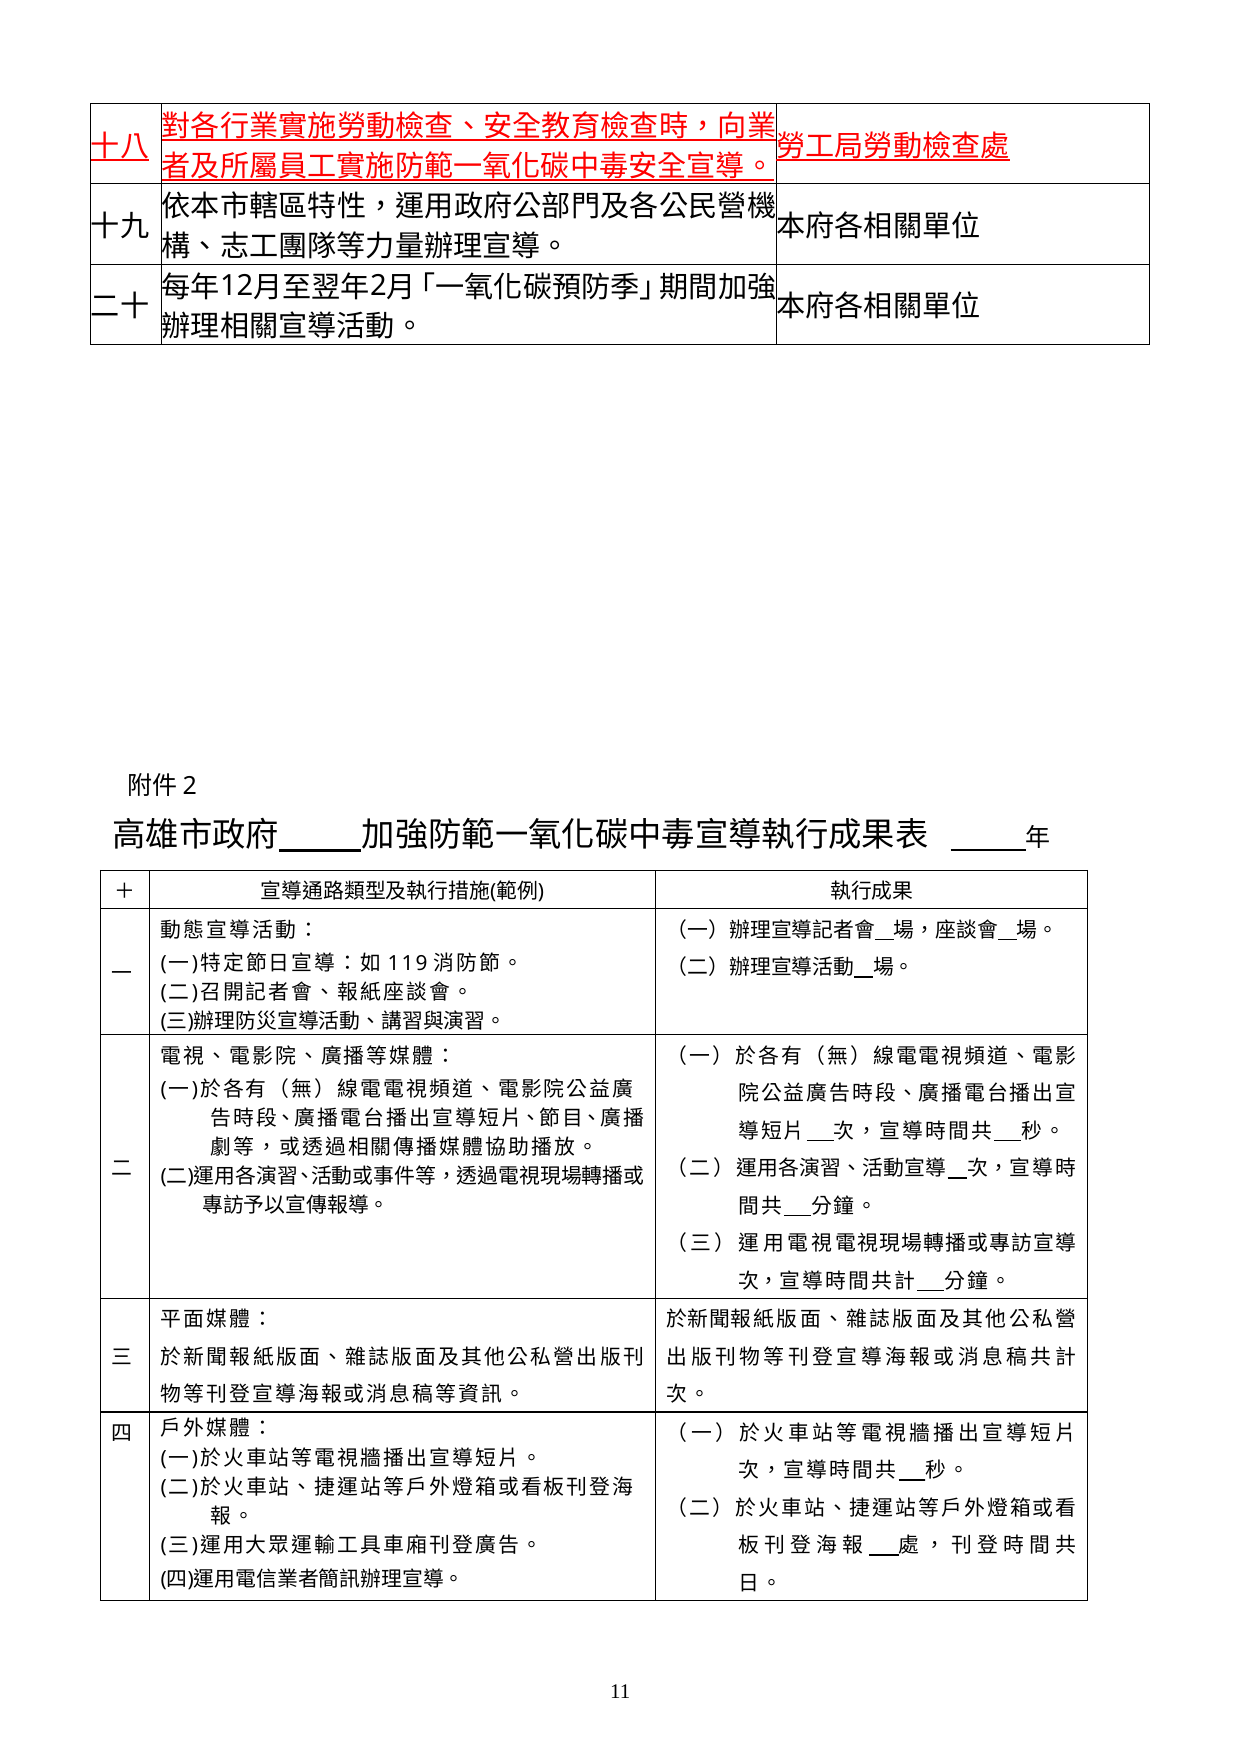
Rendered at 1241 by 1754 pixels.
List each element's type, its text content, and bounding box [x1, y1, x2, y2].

table_cell （一）辦理宣導記者會 場，座談會 場。 （二）辦理宣導活動 場。 [656, 909, 1087, 1034]
table_cell 動態宣導活動： (一)特定節日宣導：如119消防節。 (二)召開記者會、報紙座談會。 (三)辦理防災宣導活動、講習與演習。 [150, 909, 655, 1034]
table_cell 每年12月至翌年2月「一氧化碳預防季」期間加強辦理相關宣導活動。 [162, 265, 776, 344]
table_cell 二 [101, 1035, 149, 1298]
table_cell 本府各相關單位 [777, 265, 1149, 344]
table_cell 者及所屬員工實施防範一氧化碳中毒安全宣導。 [162, 141, 776, 183]
table_cell 勞工局勞動檢查處 [777, 104, 1149, 183]
table_cell 戶外媒體： (一)於火車站等電視牆播出宣導短片。 (二)於火車站、捷運站等戶外燈箱或看板刊登海報。 (三)運用大眾運輸工具車廂刊登廣告。 (四)運用電信業者簡訊辦理宣導。 [150, 1413, 655, 1600]
table_header 宣導通路類型及執行措施(範例) [150, 871, 655, 908]
table_cell 三 [101, 1299, 149, 1411]
table_cell 二十 [91, 265, 161, 344]
text 高雄市政府 加強防範一氧化碳中毒宣導執行成果表 年 [112, 757, 1128, 870]
table_cell 電視、電影院、廣播等媒體： (一)於各有（無）線電電視頻道、電影院公益廣告時段、廣播電台播出宣導短片、節目、廣播劇等，或透過相關傳播媒體協助播放。 (二)運用各演習、活動或事件等，透過電視現場轉播或專訪予以宣傳報導。 [150, 1035, 655, 1298]
table_cell （一）於各有（無）線電電視頻道、電影院公益廣告時段、廣播電台播出宣導短片 次，宣導時間共 秒。 （二）運用各演習、活動宣導 次，宣導時間共 分鐘。 （三）運用電視電視現場轉播或專訪宣導 次，宣導時間共計 分鐘。 [656, 1035, 1087, 1298]
table_cell 於新聞報紙版面、雜誌版面及其他公私營出版刊物等刊登宣導海報或消息稿共計 次。 [656, 1299, 1087, 1411]
table_cell 依本市轄區特性，運用政府公部門及各公民營機構、志工團隊等力量辦理宣導。 [162, 184, 776, 263]
table_cell 本府各相關單位 [777, 184, 1149, 263]
table_cell （一）於火車站等電視牆播出宣導短片 次，宣導時間共 秒。 （二）於火車站、捷運站等戶外燈箱或看板刊登海報 處，刊登時間共 日。 [656, 1413, 1087, 1600]
table_cell 對各行業實施勞動檢查、安全教育檢查時，向業 [162, 104, 776, 139]
table_header ＋ [101, 871, 149, 908]
text 附件2 [127, 765, 266, 801]
table_header 執行成果 [656, 871, 1087, 908]
table_cell 四 [101, 1413, 149, 1600]
table_cell 一 [101, 909, 149, 1034]
table_cell 平面媒體： 於新聞報紙版面、雜誌版面及其他公私營出版刊物等刊登宣導海報或消息稿等資訊。 [150, 1299, 655, 1411]
table_cell 十八 [91, 104, 161, 183]
table_cell 十九 [91, 184, 161, 263]
